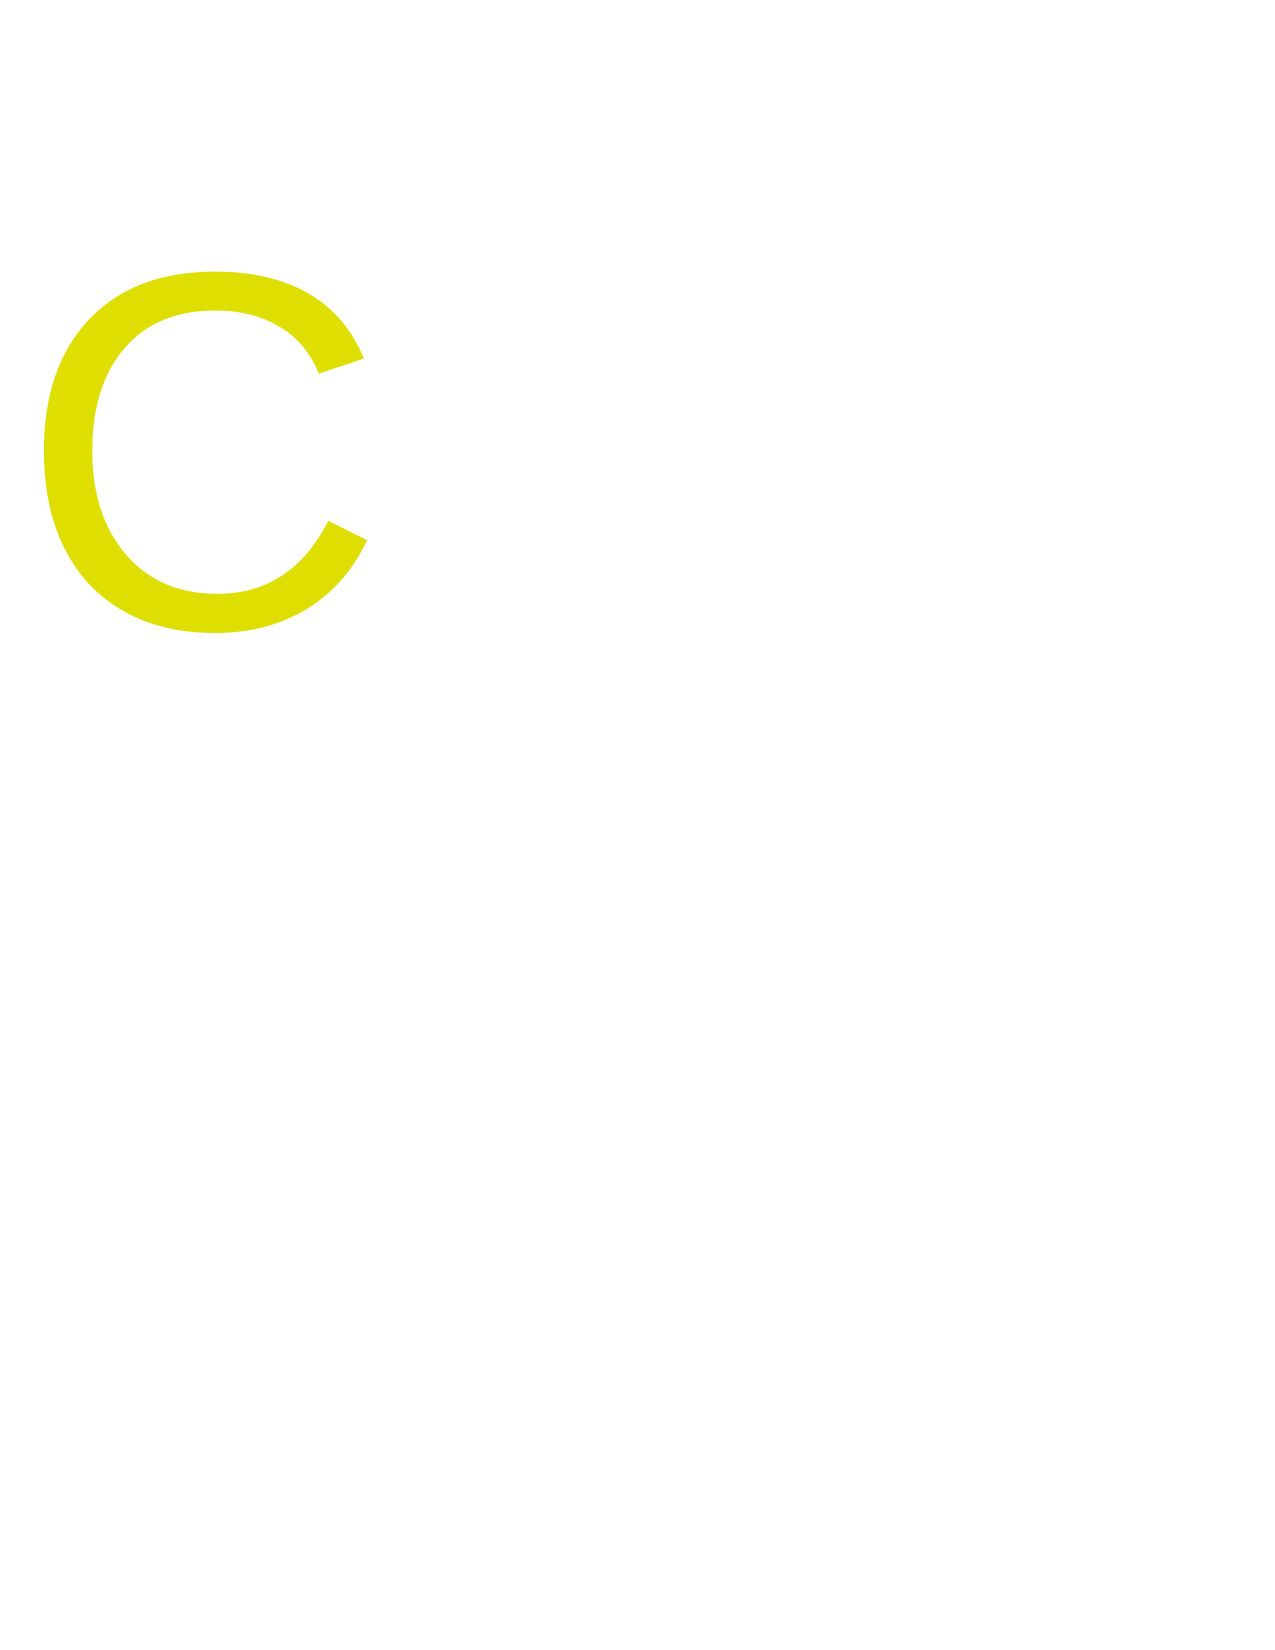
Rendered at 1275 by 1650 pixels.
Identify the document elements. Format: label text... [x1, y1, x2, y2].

text CCC CC C C C C C C C C C [18, 150, 111, 851]
text CCC CC C C C C C C C C C [92, 369, 111, 532]
